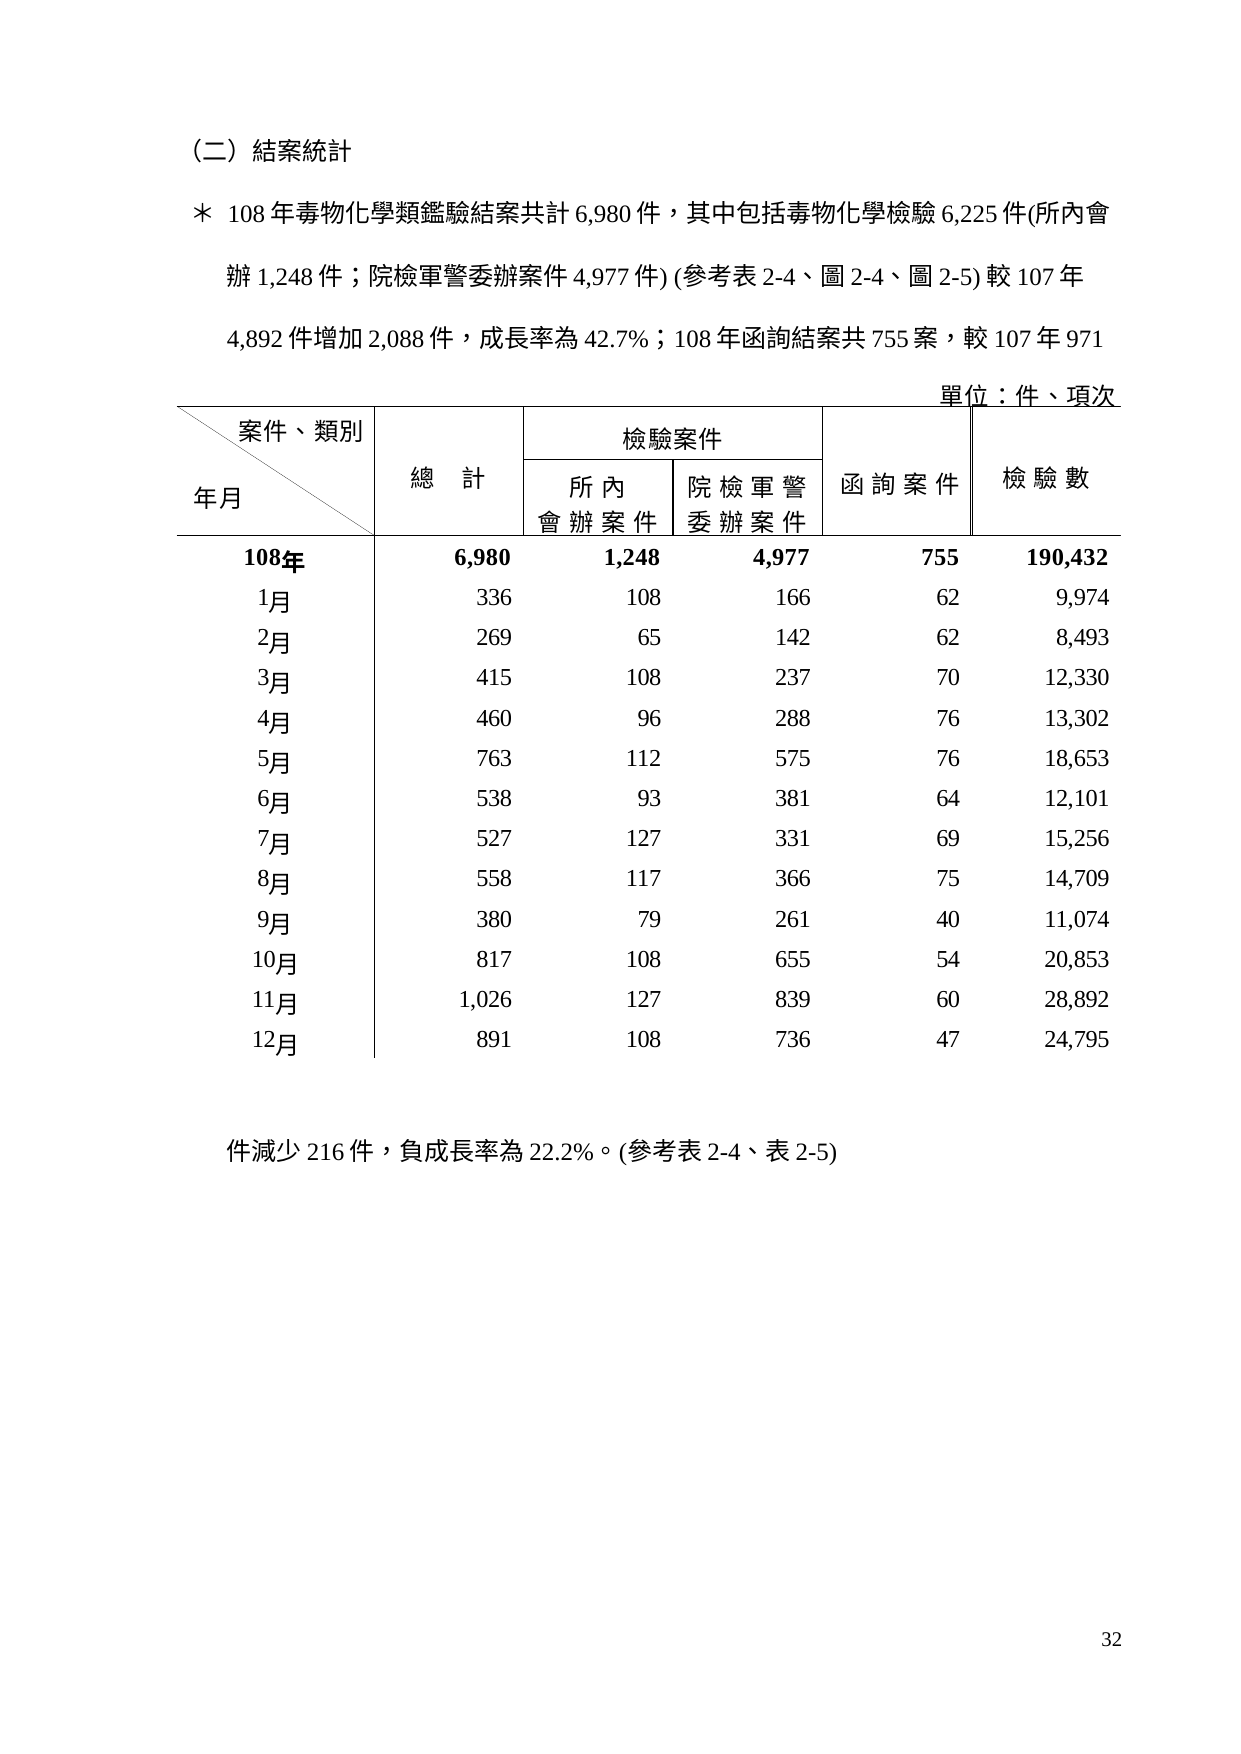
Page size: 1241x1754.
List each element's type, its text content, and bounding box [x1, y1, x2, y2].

text ＊ 108年毒物化學類鑑驗結案共計6,980件，其中包括毒物化學檢驗6,225件(所內會辦1,248件；院檢軍警委辦案件4,977件) (參考表2-4、圖2-4、圖2-5) 較107年4,892件增加2,088件，成長率為42.7%；108年函詢結案共755案，較107年971件減少216件，負成長率為22.2%。(參考表2-4、表2-5) [190, 170, 1122, 1170]
text （二）結案統計 [177, 108, 1122, 170]
